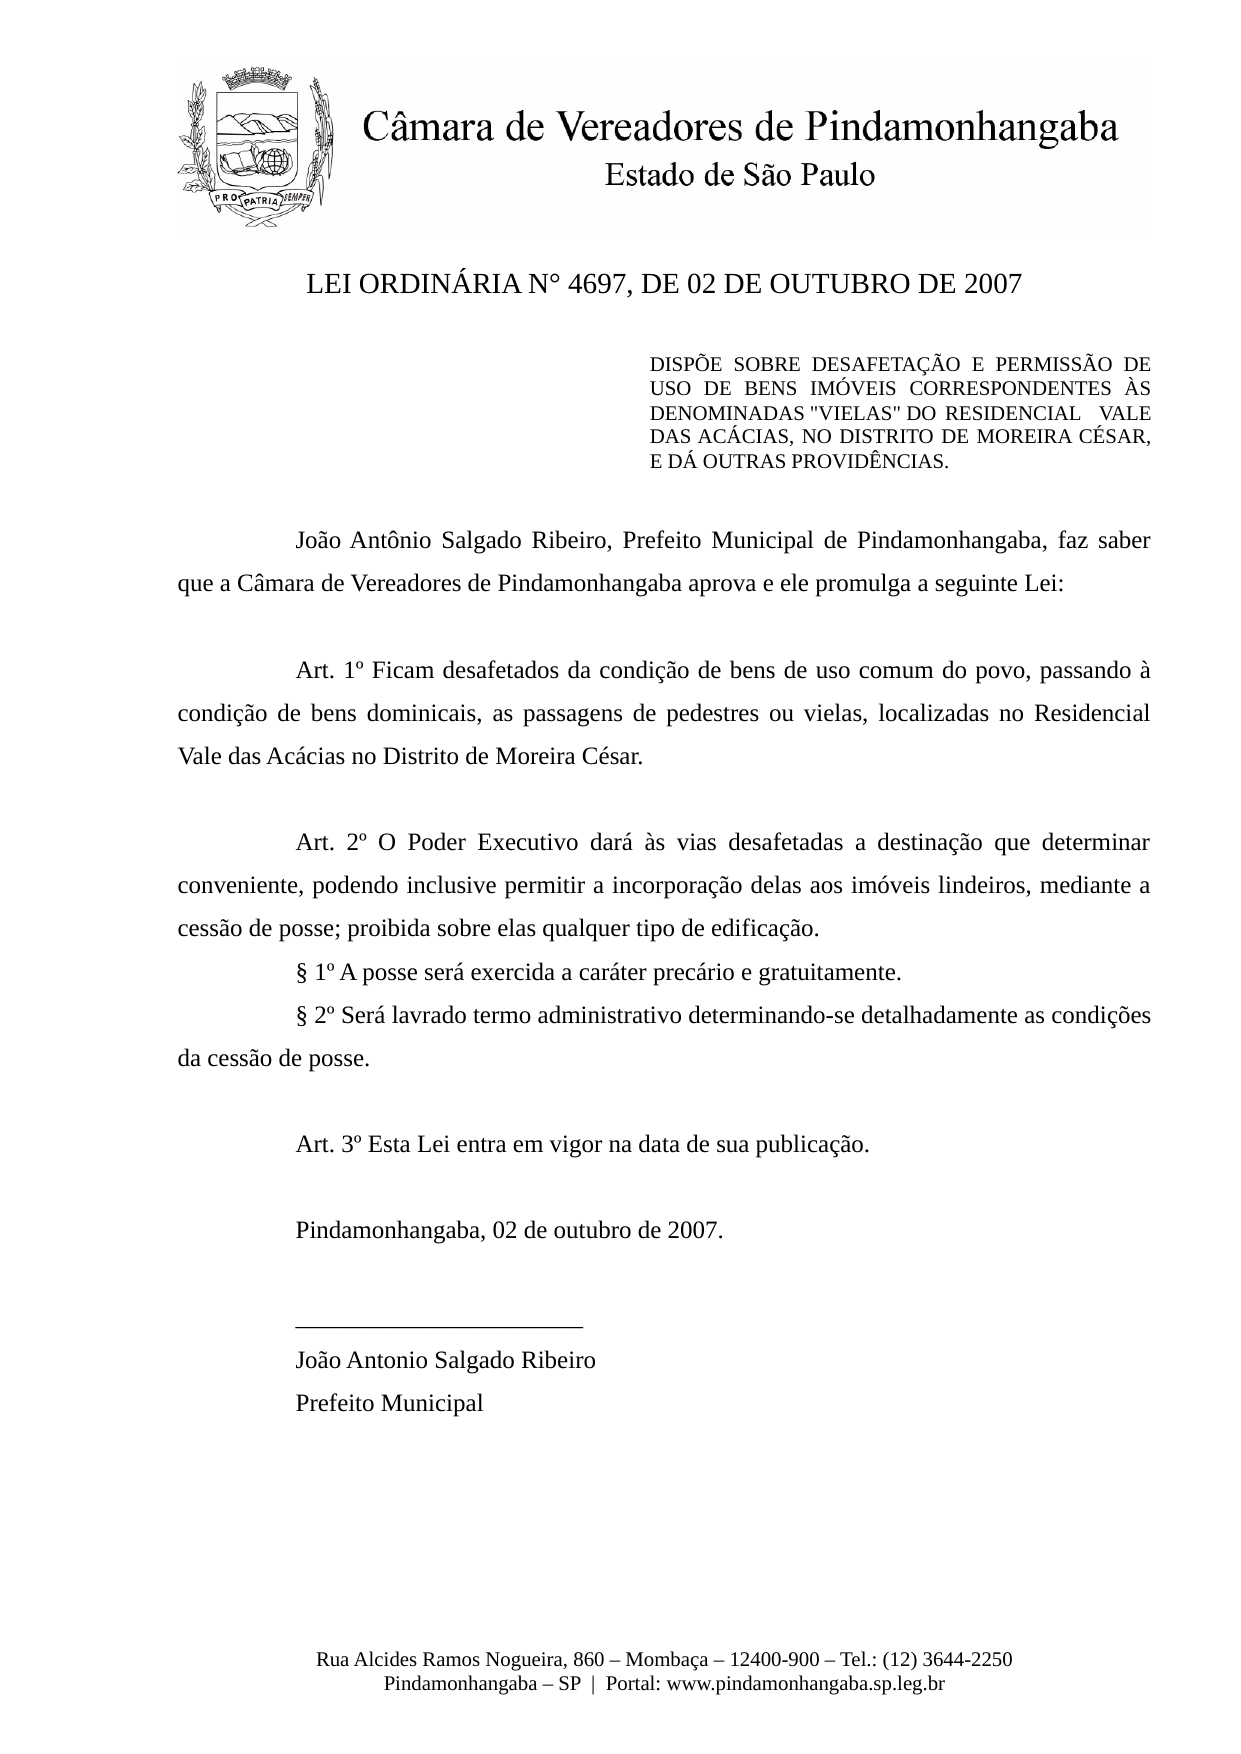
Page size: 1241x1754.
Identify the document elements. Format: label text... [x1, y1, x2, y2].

text § 1º A posse será exercida a caráter precário e gratuitamente. [177, 957, 1152, 985]
text Art. 1º Ficam desafetados da condição de bens de uso comum do povo, passando à condição de bens dominicais, as passagens de pedestres ou vielas, localizadas no Residencial Vale das Acácias no Distrito de Moreira César. [177, 655, 1152, 770]
text § 2º Será lavrado termo administrativo determinando-se detalhadamente as condições da cessão de posse. [177, 1000, 1152, 1072]
text João Antônio Salgado Ribeiro, Prefeito Municipal de Pindamonhangaba, faz saber que a Câmara de Vereadores de Pindamonhangaba aprova e ele promulga a seguinte Lei: [177, 525, 1152, 597]
text Prefeito Municipal [177, 1388, 1152, 1417]
text _______________________ [177, 1302, 1152, 1330]
text Art. 2º O Poder Executivo dará às vias desafetadas a destinação que determinar conveniente, podendo inclusive permitir a incorporação delas aos imóveis lindeiros, mediante a cessão de posse; proibida sobre elas qualquer tipo de edificação. [177, 827, 1152, 942]
text Art. 3º Esta Lei entra em vigor na data de sua publicação. [177, 1129, 1152, 1158]
text João Antonio Salgado Ribeiro [177, 1345, 1152, 1373]
picture [177, 59, 1152, 236]
text LEI ORDINÁRIA N° 4697, de 02 de outubro de 2007 [177, 266, 1152, 299]
text Pindamonhangaba, 02 de outubro de 2007. [177, 1215, 1152, 1244]
text DISPÕE SOBRE DESAFETAÇÃO E PERMISSÃO DE USO DE BENS IMÓVEIS CORRESPONDENTES ÀS DENOMINADAS "VIELAS" DO RESIDENCIAL VALE DAS ACÁCIAS, NO DISTRITO DE MOREIRA CÉSAR, E DÁ OUTRAS PROVIDÊNCIAS. [649, 352, 1152, 473]
